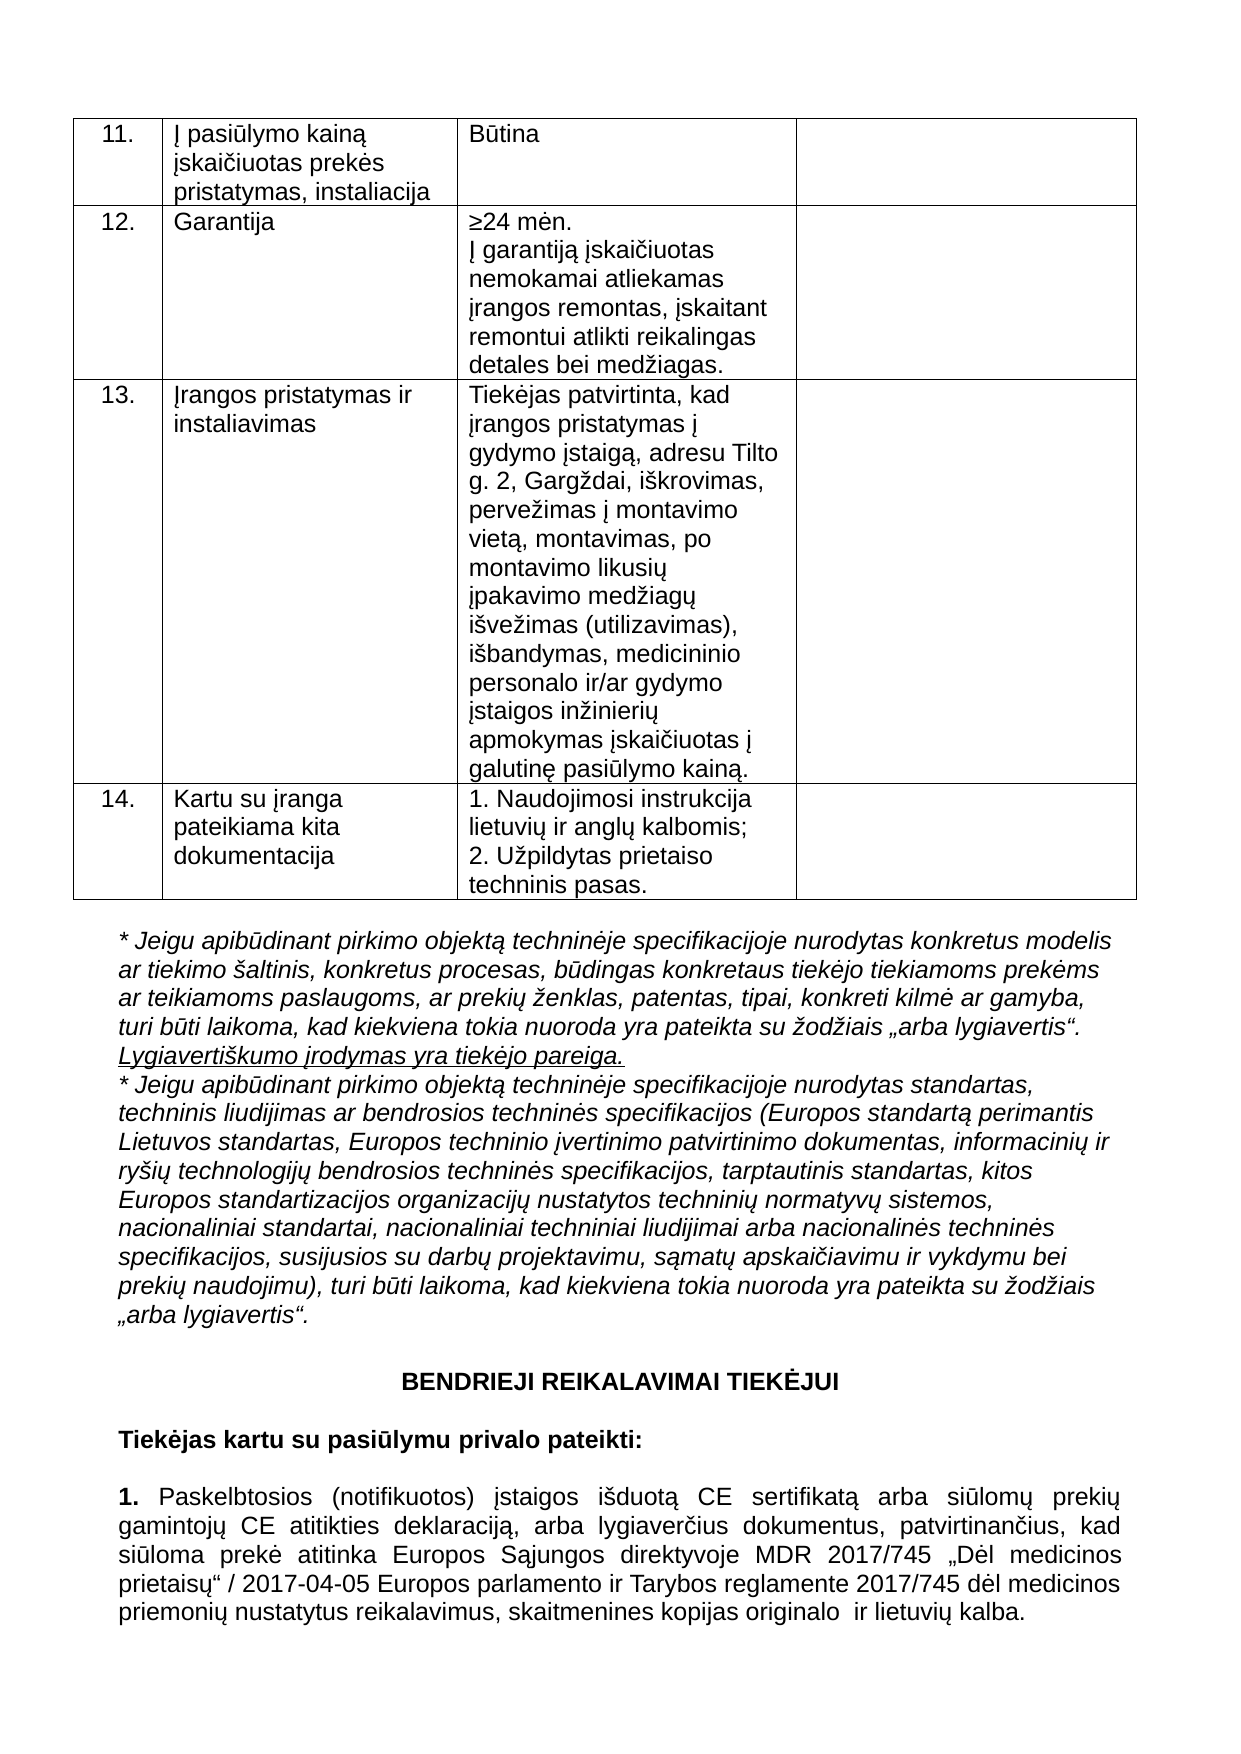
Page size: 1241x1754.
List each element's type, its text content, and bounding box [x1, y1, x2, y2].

table_cell [797, 206, 1136, 379]
table_cell 14. [74, 784, 162, 898]
text * Jeigu apibūdinant pirkimo objektą techninėje specifikacijoje nurodytas standartas, techninis liudijimas ar bendrosios techninės specifikacijos (Europos standartą perimantis Lietuvos standartas, Europos techninio įvertinimo patvirtinimo dokumentas, informacinių ir ryšių technologijų bendrosios techninės specifikacijos, tarptautinis standartas, kitos Europos standartizacijos organizacijų nustatytos techninių normatyvų sistemos, nacionaliniai standartai, nacionaliniai techniniai liudijimai arba nacionalinės techninės specifikacijos, susijusios su darbų projektavimu, sąmatų apskaičiavimu ir vykdymu bei prekių naudojimu), turi būti laikoma, kad kiekviena tokia nuoroda yra pateikta su žodžiais „arba lygiavertis“. [118, 1070, 1122, 1328]
table_cell [797, 784, 1136, 898]
table_cell 11. [74, 119, 162, 205]
text * Jeigu apibūdinant pirkimo objektą techninėje specifikacijoje nurodytas konkretus modelis ar tiekimo šaltinis, konkretus procesas, būdingas konkretaus tiekėjo tiekiamoms prekėms ar teikiamoms paslaugoms, ar prekių ženklas, patentas, tipai, konkreti kilmė ar gamyba, turi būti laikoma, kad kiekviena tokia nuoroda yra pateikta su žodžiais „arba lygiavertis“. Lygiavertiškumo įrodymas yra tiekėjo pareiga. [118, 926, 1122, 1070]
table_cell Įrangos pristatymas ir instaliavimas [163, 380, 457, 782]
table_cell 12. [74, 206, 162, 379]
text BENDRIEJI REIKALAVIMAI TIEKĖJUI [118, 1367, 1122, 1396]
table_cell 1. Naudojimosi instrukcija lietuvių ir anglų kalbomis; 2. Užpildytas prietaiso techninis pasas. [458, 784, 796, 898]
table_cell Tiekėjas patvirtinta, kad įrangos pristatymas į gydymo įstaigą, adresu Tilto g. 2, Gargždai, iškrovimas, pervežimas į montavimo vietą, montavimas, po montavimo likusių įpakavimo medžiagų išvežimas (utilizavimas), išbandymas, medicininio personalo ir/ar gydymo įstaigos inžinierių apmokymas įskaičiuotas į galutinę pasiūlymo kainą. [458, 380, 796, 782]
table_cell Kartu su įranga pateikiama kita dokumentacija [163, 784, 457, 898]
table_cell Į pasiūlymo kainą įskaičiuotas prekės pristatymas, instaliacija [163, 119, 457, 205]
table_cell Būtina [458, 119, 796, 205]
table_cell Garantija [163, 206, 457, 379]
table_cell [797, 380, 1136, 782]
text Tiekėjas kartu su pasiūlymu privalo pateikti: [118, 1425, 1122, 1453]
table_cell 13. [74, 380, 162, 782]
text 1. Paskelbtosios (notifikuotos) įstaigos išduotą CE sertifikatą arba siūlomų prekių gamintojų CE atitikties deklaraciją, arba lygiaverčius dokumentus, patvirtinančius, kad siūloma prekė atitinka Europos Sąjungos direktyvoje MDR 2017/745 „Dėl medicinos prietaisų“ / 2017-04-05 Europos parlamento ir Tarybos reglamente 2017/745 dėl medicinos priemonių nustatytus reikalavimus, skaitmenines kopijas originalo ir lietuvių kalba. [118, 1482, 1122, 1626]
table_cell ≥24 mėn. Į garantiją įskaičiuotas nemokamai atliekamas įrangos remontas, įskaitant remontui atlikti reikalingas detales bei medžiagas. [458, 206, 796, 379]
table_cell [797, 119, 1136, 205]
